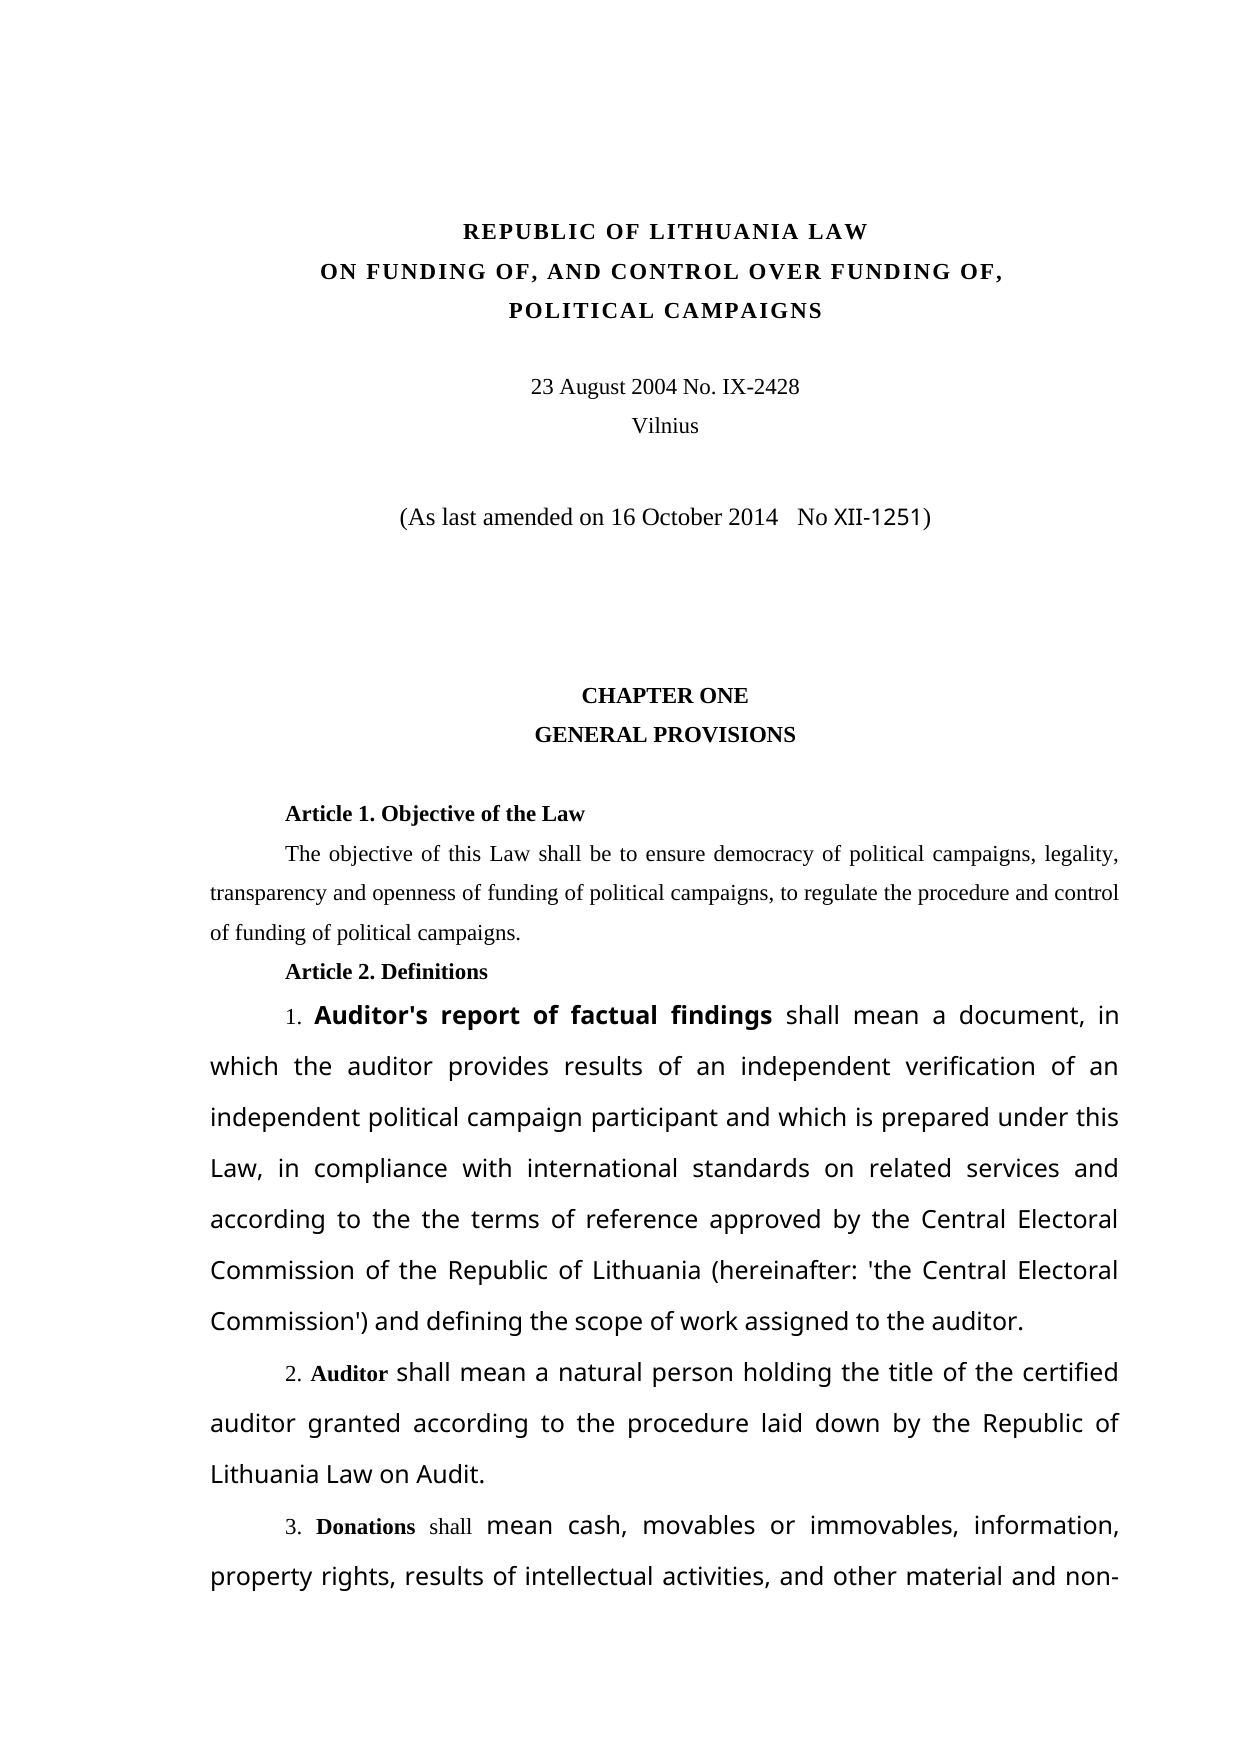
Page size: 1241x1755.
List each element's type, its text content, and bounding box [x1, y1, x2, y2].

text The objective of this Law shall be to ensure democracy of political campaigns, legality, transparency and openness of funding of political campaigns, to regulate the procedure and control of funding of political campaigns. [210, 840, 1120, 945]
text Article 2. Definitions [210, 958, 1120, 984]
text 3. Donations shall mean cash, movables or immovables, information, property rights, results of intellectual activities, and other material and non- [210, 1508, 1120, 1593]
text 1. Auditor's report of factual findings shall mean a document, in which the auditor provides results of an independent verification of an independent political campaign participant and which is prepared under this Law, in compliance with international standards on related services and according to the the terms of reference approved by the Central Electoral Commission of the Republic of Lithuania (hereinafter: 'the Central Electoral Commission') and defining the scope of work assigned to the auditor. [210, 998, 1120, 1338]
text 23 August 2004 No. IX-2428 Vilnius [210, 373, 1120, 438]
text REPUBLIC OF LITHUANIA LAW [210, 218, 1120, 244]
text Article 1. Objective of the Law [210, 800, 1120, 827]
text (As last amended on 16 October 2014 No XII-1251) [210, 501, 1120, 532]
text ON FUNDING OF, AND CONTROL OVER FUNDING OF, [210, 258, 1120, 284]
text 2. Auditor shall mean a natural person holding the title of the certified auditor granted according to the procedure laid down by the Republic of Lithuania Law on Audit. [210, 1355, 1120, 1491]
text POLITICAL CAMPAIGNS [210, 297, 1120, 323]
text GENERAL PROVISIONS [210, 721, 1120, 748]
text CHAPTER ONE [210, 682, 1120, 708]
